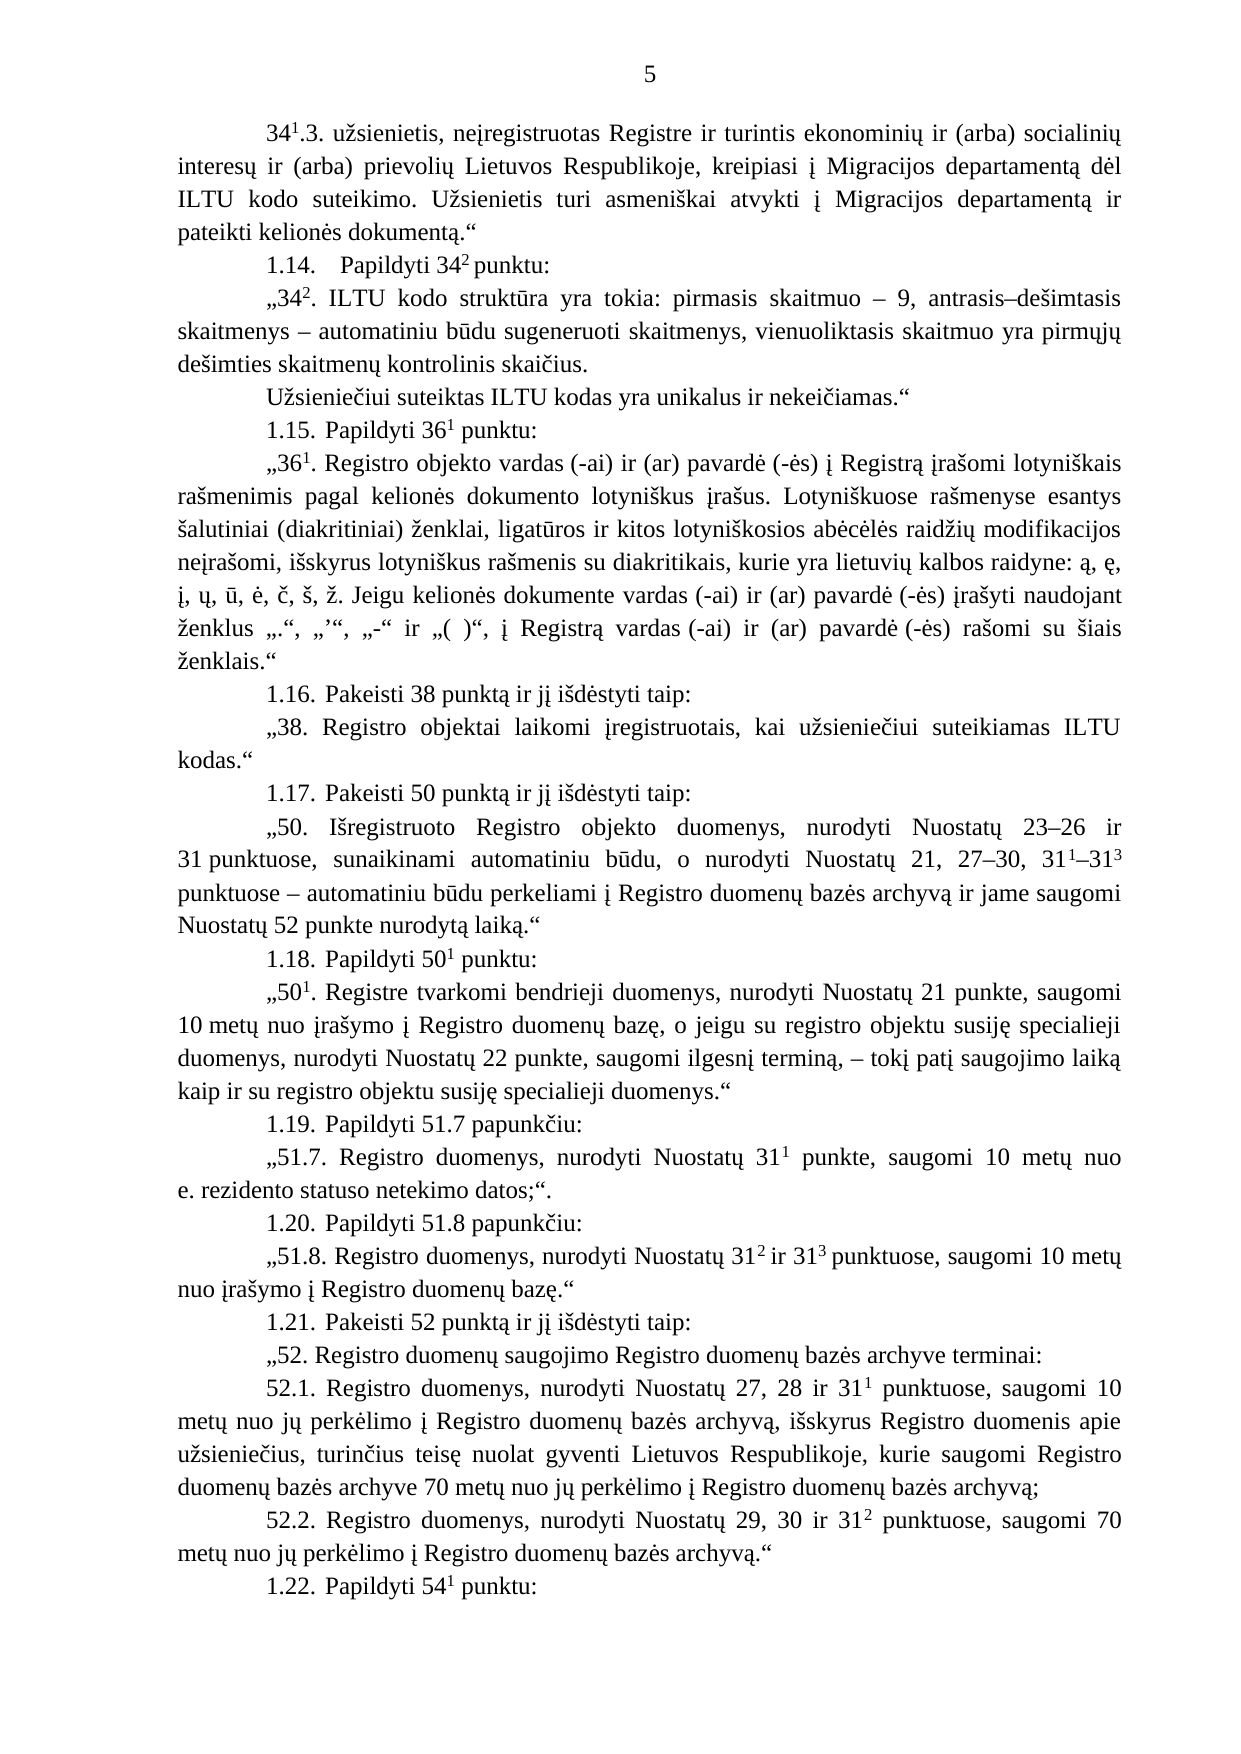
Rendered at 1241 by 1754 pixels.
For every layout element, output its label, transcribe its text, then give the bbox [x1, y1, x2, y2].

text 1.14. Papildyti 342 punktu: [177, 250, 1122, 279]
text „501. Registre tvarkomi bendrieji duomenys, nurodyti Nuostatų 21 punkte, saugomi 10 metų nuo įrašymo į Registro duomenų bazę, o jeigu su registro objektu susiję specialieji duomenys, nurodyti Nuostatų 22 punkte, saugomi ilgesnį terminą, – tokį patį saugojimo laiką kaip ir su registro objektu susiję specialieji duomenys.“ [177, 977, 1122, 1104]
text „50. Išregistruoto Registro objekto duomenys, nurodyti Nuostatų 23–26 ir 31 punktuose, sunaikinami automatiniu būdu, o nurodyti Nuostatų 21, 27–30, 311–313 punktuose – automatiniu būdu perkeliami į Registro duomenų bazės archyvą ir jame saugomi Nuostatų 52 punkte nurodytą laiką.“ [177, 812, 1122, 939]
text 1.15. Papildyti 361 punktu: [177, 415, 1122, 444]
text 1.22. Papildyti 541 punktu: [177, 1571, 1122, 1600]
text „342. ILTU kodo struktūra yra tokia: pirmasis skaitmuo – 9, antrasis–dešimtasis skaitmenys – automatiniu būdu sugeneruoti skaitmenys, vienuoliktasis skaitmuo yra pirmųjų dešimties skaitmenų kontrolinis skaičius. [177, 283, 1122, 378]
text 1.19. Papildyti 51.7 papunkčiu: [177, 1109, 1122, 1137]
text „52. Registro duomenų saugojimo Registro duomenų bazės archyve terminai: [177, 1340, 1122, 1369]
text 1.18. Papildyti 501 punktu: [177, 944, 1122, 972]
text 1.20. Papildyti 51.8 papunkčiu: [177, 1208, 1122, 1237]
text 52.1. Registro duomenys, nurodyti Nuostatų 27, 28 ir 311 punktuose, saugomi 10 metų nuo jų perkėlimo į Registro duomenų bazės archyvą, išskyrus Registro duomenis apie užsieniečius, turinčius teisę nuolat gyventi Lietuvos Respublikoje, kurie saugomi Registro duomenų bazės archyve 70 metų nuo jų perkėlimo į Registro duomenų bazės archyvą; [177, 1373, 1122, 1501]
text 341.3. užsienietis, neįregistruotas Registre ir turintis ekonominių ir (arba) socialinių interesų ir (arba) prievolių Lietuvos Respublikoje, kreipiasi į Migracijos departamentą dėl ILTU kodo suteikimo. Užsienietis turi asmeniškai atvykti į Migracijos departamentą ir pateikti kelionės dokumentą.“ [177, 118, 1122, 246]
text 52.2. Registro duomenys, nurodyti Nuostatų 29, 30 ir 312 punktuose, saugomi 70 metų nuo jų perkėlimo į Registro duomenų bazės archyvą.“ [177, 1505, 1122, 1567]
text „361. Registro objekto vardas (-ai) ir (ar) pavardė (-ės) į Registrą įrašomi lotyniškais rašmenimis pagal kelionės dokumento lotyniškus įrašus. Lotyniškuose rašmenyse esantys šalutiniai (diakritiniai) ženklai, ligatūros ir kitos lotyniškosios abėcėlės raidžių modifikacijos neįrašomi, išskyrus lotyniškus rašmenis su diakritikais, kurie yra lietuvių kalbos raidyne: ą, ę, į, ų, ū, ė, č, š, ž. Jeigu kelionės dokumente vardas (-ai) ir (ar) pavardė (-ės) įrašyti naudojant ženklus „.“, „’“, „-“ ir „( )“, į Registrą vardas (-ai) ir (ar) pavardė (-ės) rašomi su šiais ženklais.“ [177, 448, 1122, 675]
text Užsieniečiui suteiktas ILTU kodas yra unikalus ir nekeičiamas.“ [177, 382, 1122, 411]
text 1.16. Pakeisti 38 punktą ir jį išdėstyti taip: [177, 679, 1122, 708]
text 1.21. Pakeisti 52 punktą ir jį išdėstyti taip: [177, 1307, 1122, 1336]
text „38. Registro objektai laikomi įregistruotais, kai užsieniečiui suteikiamas ILTU kodas.“ [177, 712, 1122, 774]
text „51.8. Registro duomenys, nurodyti Nuostatų 312 ir 313 punktuose, saugomi 10 metų nuo įrašymo į Registro duomenų bazę.“ [177, 1241, 1122, 1303]
text 1.17. Pakeisti 50 punktą ir jį išdėstyti taip: [177, 778, 1122, 807]
text „51.7. Registro duomenys, nurodyti Nuostatų 311 punkte, saugomi 10 metų nuo e. rezidento statuso netekimo datos;“. [177, 1142, 1122, 1203]
